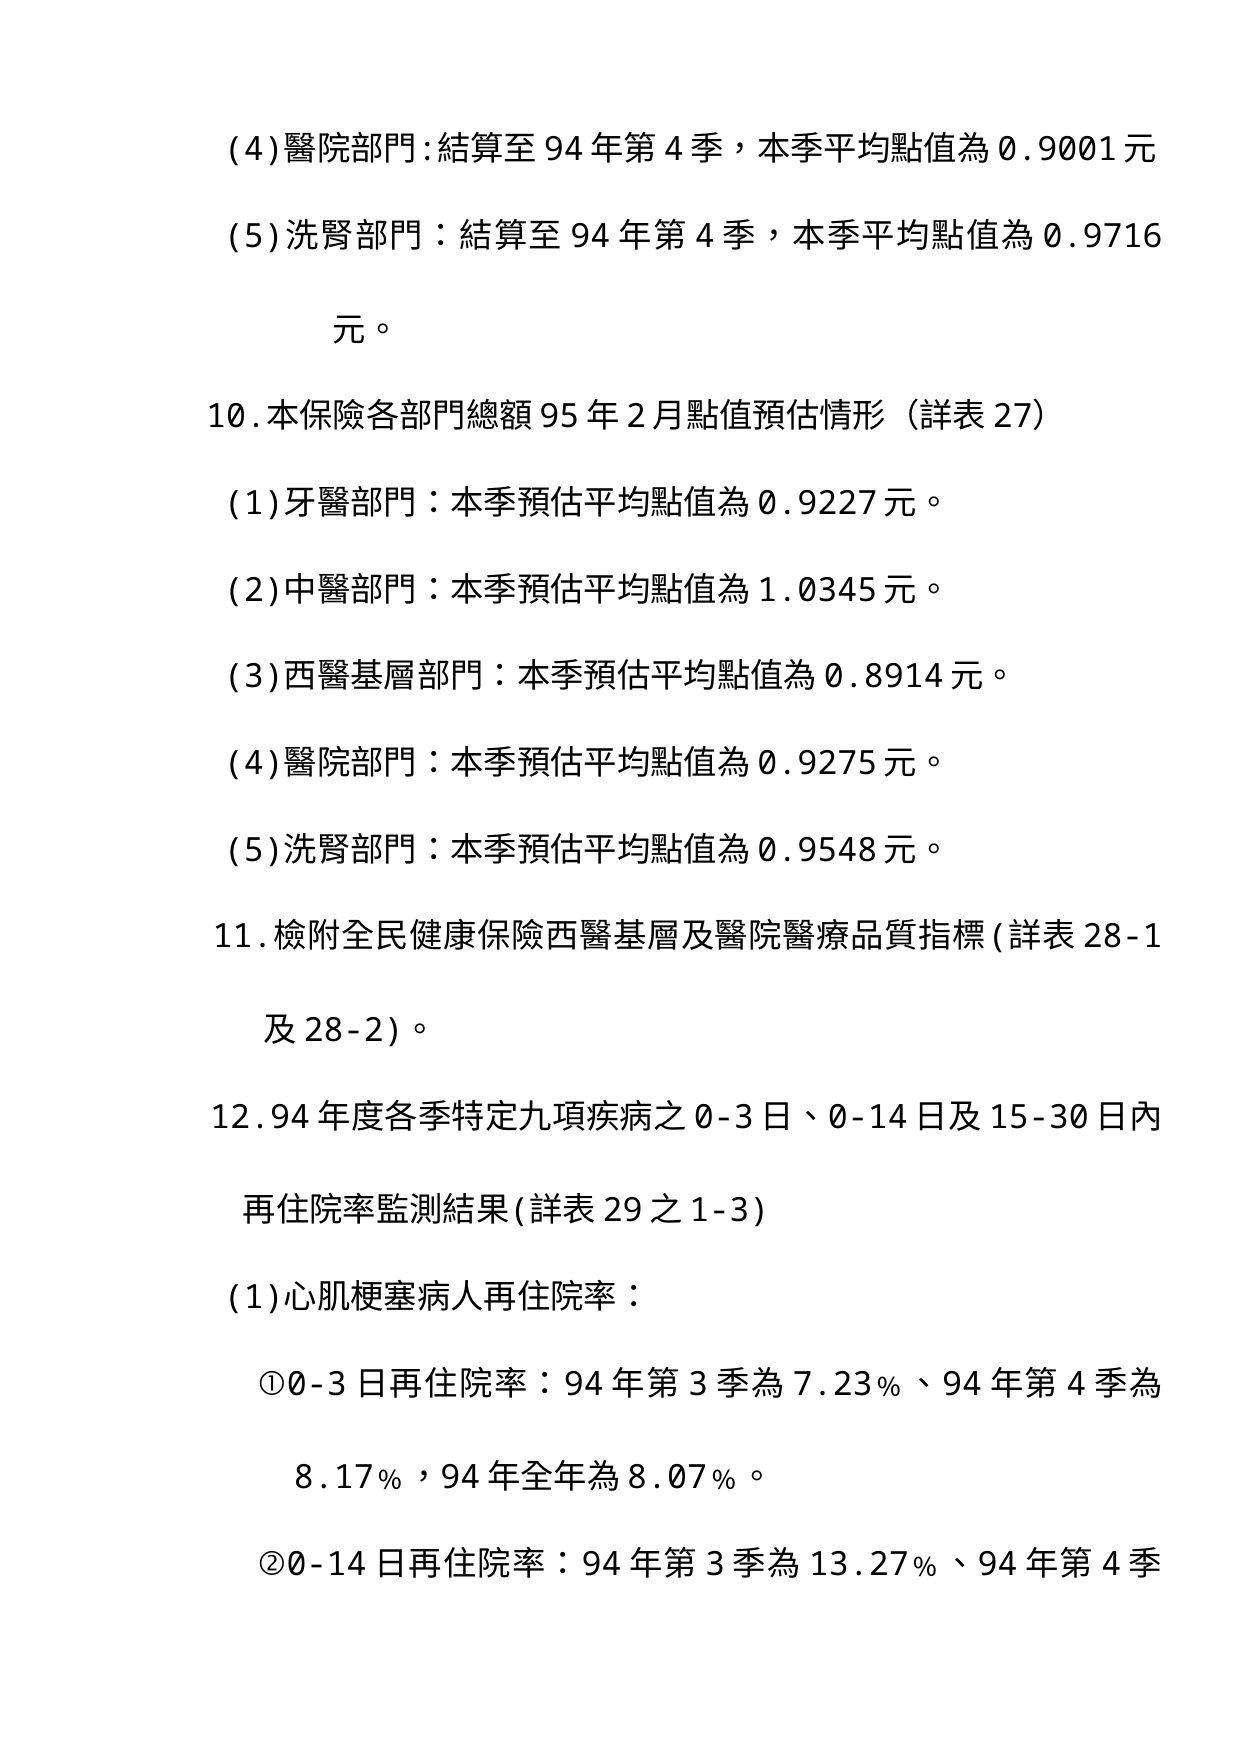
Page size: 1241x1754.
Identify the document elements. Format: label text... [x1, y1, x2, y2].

text (3)西醫基層部門：本季預估平均點值為0.8914元。 [224, 632, 1162, 694]
text 11.檢附全民健康保險西醫基層及醫院醫療品質指標(詳表28-1及28-2)。 [130, 892, 1162, 1048]
text (4)醫院部門:結算至94年第4季，本季平均點值為0.9001元 [224, 104, 1162, 167]
text (1)牙醫部門：本季預估平均點值為0.9227元。 [224, 458, 1162, 521]
text (2)中醫部門：本季預估平均點值為1.0345元。 [224, 545, 1162, 607]
text 12.94年度各季特定九項疾病之0-3日、0-14日及15-30日內再住院率監測結果(詳表29之1-3) [109, 1072, 1162, 1228]
text (4)醫院部門：本季預估平均點值為0.9275元。 [224, 718, 1162, 781]
text (1)心肌梗塞病人再住院率： [224, 1252, 1162, 1315]
text 0-3日再住院率：94年第3季為7.23﹪、94年第4季為8.17﹪，94年全年為8.07﹪。 [257, 1339, 1162, 1495]
text 10.本保險各部門總額95年2月點值預估情形（詳表27） [206, 372, 1162, 434]
text 0-14日再住院率：94年第3季為13.27﹪、94年第4季 [257, 1519, 1162, 1582]
text (5)洗腎部門：本季預估平均點值為0.9548元。 [224, 805, 1162, 867]
text (5)洗腎部門：結算至94年第4季，本季平均點值為0.9716元。 [224, 191, 1162, 347]
